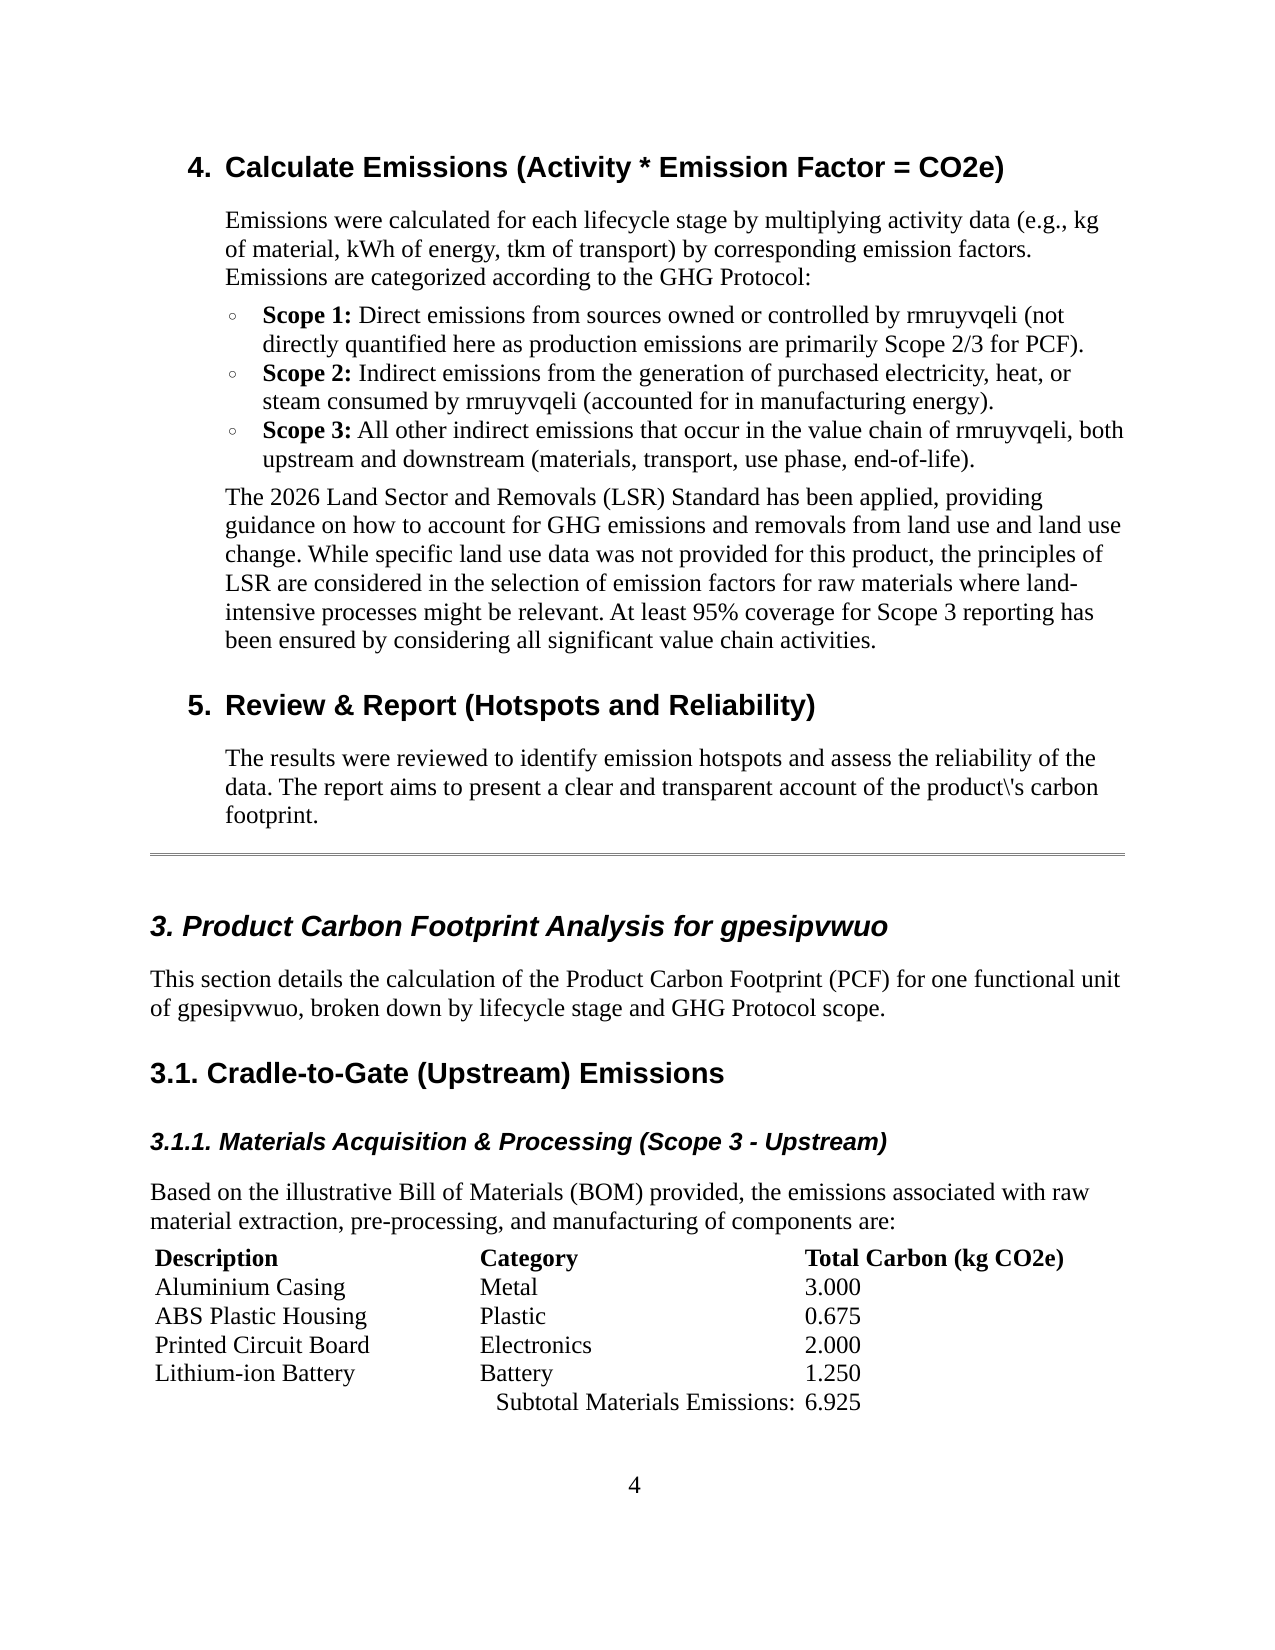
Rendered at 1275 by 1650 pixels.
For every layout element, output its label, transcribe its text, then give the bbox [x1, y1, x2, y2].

table_cell Electronics [475, 1330, 800, 1358]
subtitle Review & Report (Hotspots and Reliability) [187, 688, 1125, 722]
table_cell 0.675 [800, 1301, 1125, 1330]
list Scope 3: All other indirect emissions that occur in the value chain of rmruyvqeli, both upstream and downstream (materials, transport, use phase, end-of-life). [225, 415, 1125, 473]
table_cell 3.000 [800, 1272, 1125, 1301]
list The results were reviewed to identify emission hotspots and assess the reliability of the data. The report aims to present a clear and transparent account of the product\'s carbon footprint. [187, 743, 1125, 829]
table_header Description [150, 1244, 475, 1272]
subtitle 3.1. Cradle-to-Gate (Upstream) Emissions [150, 1056, 1125, 1089]
table_cell ABS Plastic Housing [150, 1301, 475, 1330]
list Scope 2: Indirect emissions from the generation of purchased electricity, heat, or steam consumed by rmruyvqeli (accounted for in manufacturing energy). [225, 358, 1125, 415]
table_cell Metal [475, 1272, 800, 1301]
list The 2026 Land Sector and Removals (LSR) Standard has been applied, providing guidance on how to account for GHG emissions and removals from land use and land use change. While specific land use data was not provided for this product, the principles of LSR are considered in the selection of emission factors for raw materials where land-intensive processes might be relevant. At least 95% coverage for Scope 3 reporting has been ensured by considering all significant value chain activities. [187, 482, 1125, 654]
table_cell Aluminium Casing [150, 1272, 475, 1301]
text This section details the calculation of the Product Carbon Footprint (PCF) for one functional unit of gpesipvwuo, broken down by lifecycle stage and GHG Protocol scope. [150, 964, 1125, 1022]
text Based on the illustrative Bill of Materials (BOM) provided, the emissions associated with raw material extraction, pre-processing, and manufacturing of components are: [150, 1177, 1125, 1234]
subtitle 3. Product Carbon Footprint Analysis for gpesipvwuo [150, 909, 1125, 943]
list Emissions were calculated for each lifecycle stage by multiplying activity data (e.g., kg of material, kWh of energy, tkm of transport) by corresponding emission factors. Emissions are categorized according to the GHG Protocol: [187, 205, 1125, 291]
list Scope 1: Direct emissions from sources owned or controlled by rmruyvqeli (not directly quantified here as production emissions are primarily Scope 2/3 for PCF). [225, 300, 1125, 358]
subtitle Calculate Emissions (Activity * Emission Factor = CO2e) [187, 150, 1125, 183]
table_cell Subtotal Materials Emissions: [150, 1387, 800, 1416]
subtitle 3.1.1. Materials Acquisition & Processing (Scope 3 - Upstream) [150, 1127, 1125, 1156]
table_header Total Carbon (kg CO2e) [800, 1244, 1125, 1272]
table_cell 1.250 [800, 1359, 1125, 1387]
table_cell 6.925 [800, 1387, 1125, 1416]
table_cell Lithium-ion Battery [150, 1359, 475, 1387]
table_cell 2.000 [800, 1330, 1125, 1358]
table_cell Battery [475, 1359, 800, 1387]
table_header Category [475, 1244, 800, 1272]
table_cell Printed Circuit Board [150, 1330, 475, 1358]
table_cell Plastic [475, 1301, 800, 1330]
